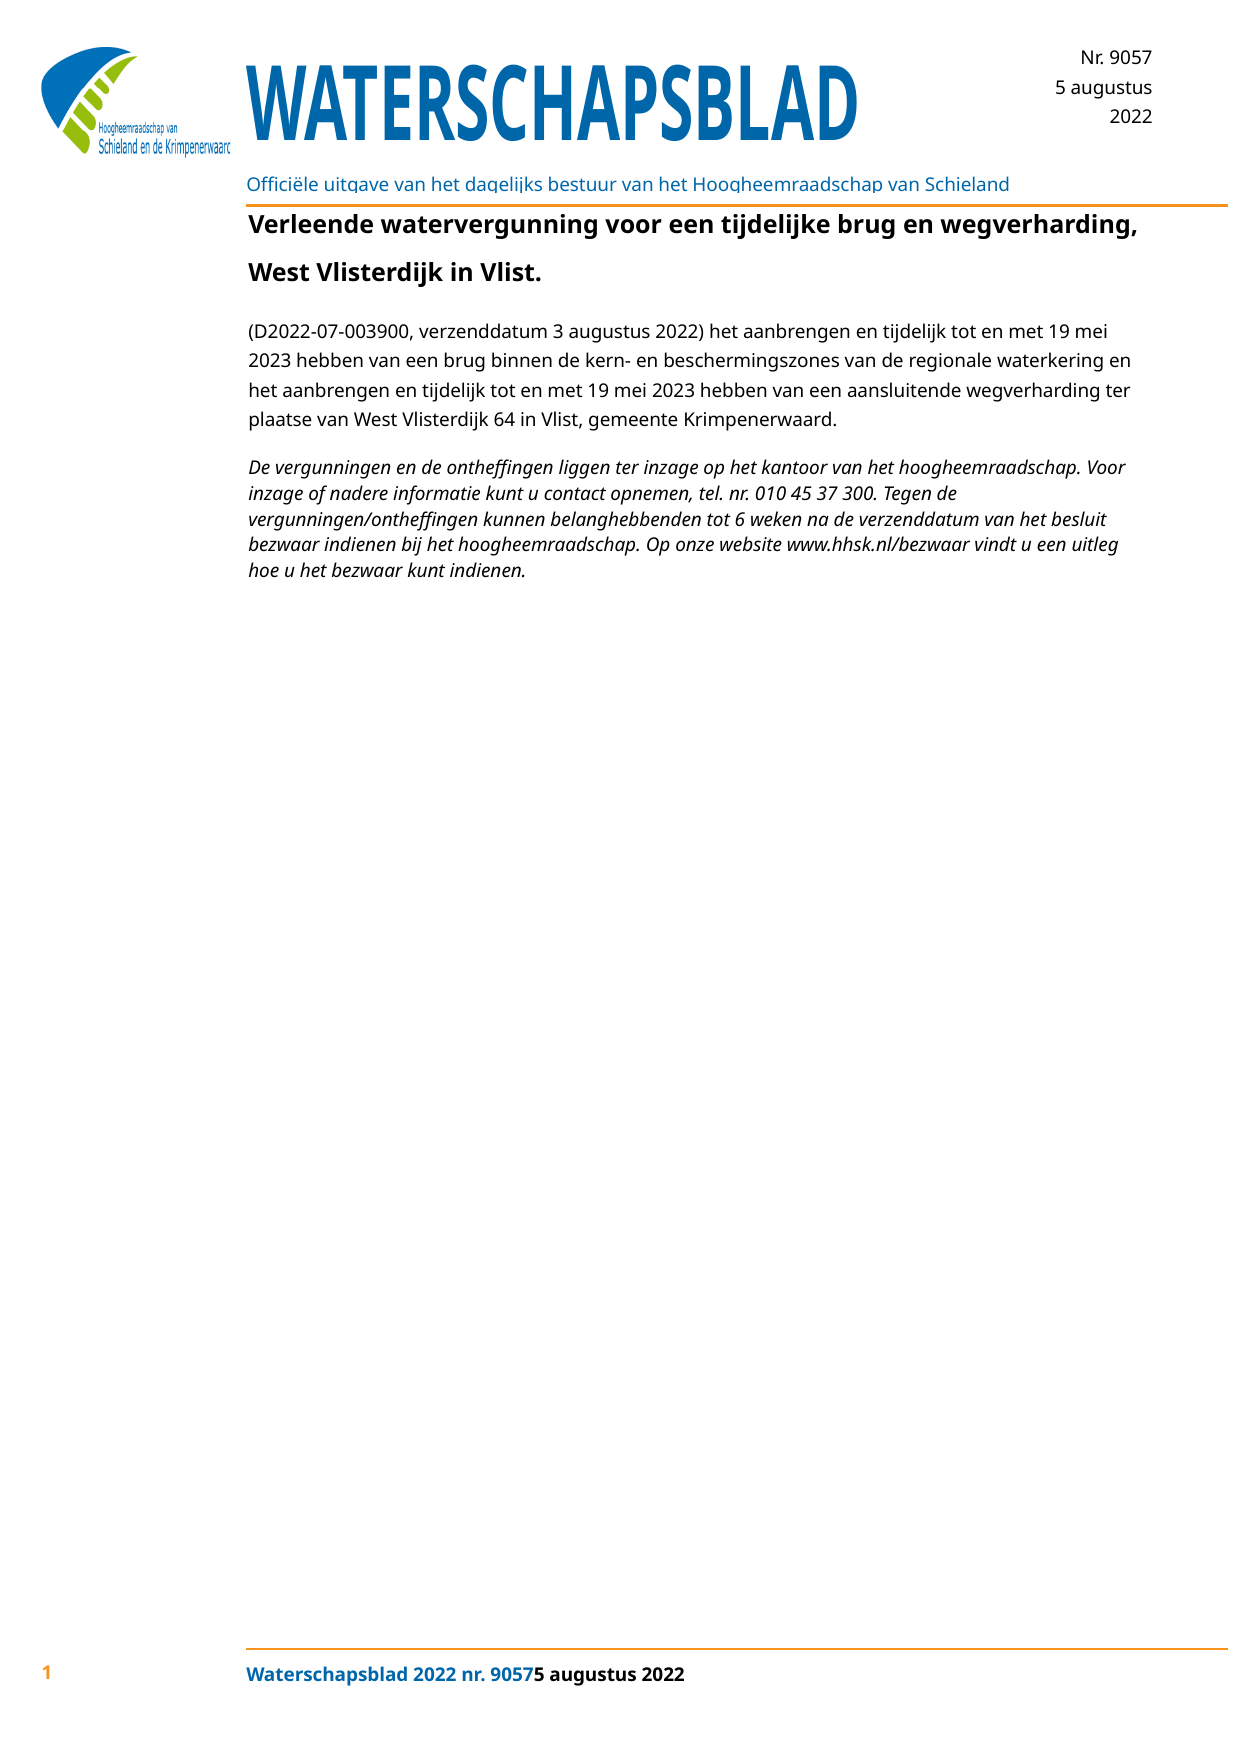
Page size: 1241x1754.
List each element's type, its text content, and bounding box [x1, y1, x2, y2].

text De vergunningen en de ontheffingen liggen ter inzage op het kantoor van het hoogheemraadschap. Voor inzage of nadere informatie kunt u contact opnemen, tel. nr. 010 45 37 300. Tegen de vergunningen/ontheffingen kunnen belanghebbenden tot 6 weken na de verzenddatum van het besluit bezwaar indienen bij het hoogheemraadschap. Op onze website www.hhsk.nl/bezwaar vindt u een uitleg hoe u het bezwaar kunt indienen. [248, 454, 1152, 583]
picture [41, 47, 231, 172]
text (D2022-07-003900, verzenddatum 3 augustus 2022) het aanbrengen en tijdelijk tot en met 19 mei 2023 hebben van een brug binnen de kern- en beschermingszones van de regionale waterkering en het aanbrengen en tijdelijk tot en met 19 mei 2023 hebben van een aansluitende wegverharding ter plaatse van West Vlisterdijk 64 in Vlist, gemeente Krimpenerwaard. [248, 318, 1152, 432]
text Verleende watervergunning voor een tijdelijke brug en wegverharding, West Vlisterdijk in Vlist. [248, 207, 1152, 288]
